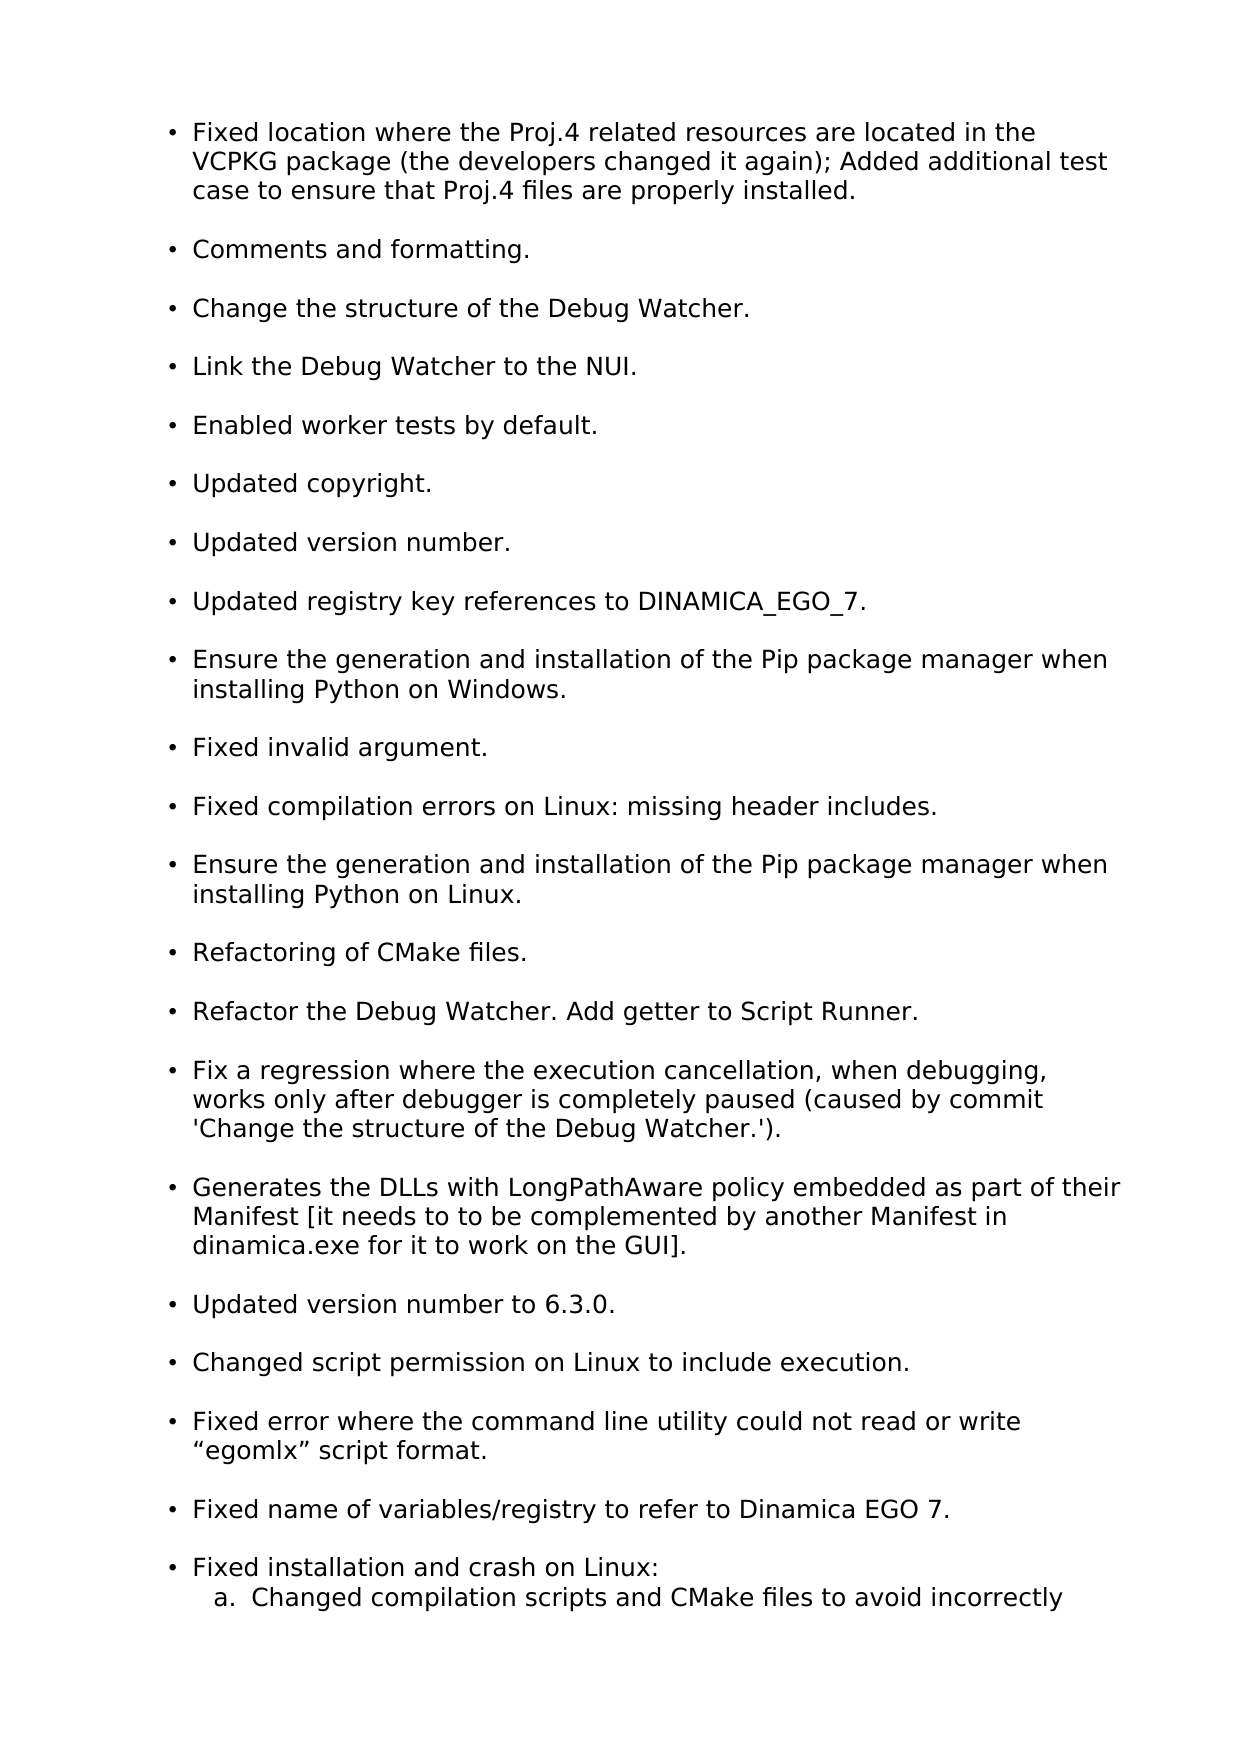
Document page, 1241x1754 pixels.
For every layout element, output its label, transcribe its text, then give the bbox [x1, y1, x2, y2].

list Changed script permission on Linux to include execution. [177, 1348, 1122, 1378]
list Refactoring of CMake files. [177, 938, 1122, 968]
list Ensure the generation and installation of the Pip package manager when installing Python on Linux. [177, 851, 1122, 909]
list Changed compilation scripts and CMake files to avoid incorrectly [236, 1583, 1122, 1612]
list Fixed error where the command line utility could not read or write “egomlx” script format. [177, 1407, 1122, 1465]
list Fixed location where the Proj.4 related resources are located in the VCPKG package (the developers changed it again); Added additional test case to ensure that Proj.4 files are properly installed. [177, 118, 1122, 206]
list Fix a regression where the execution cancellation, when debugging, works only after debugger is completely paused (caused by commit 'Change the structure of the Debug Watcher.'). [177, 1056, 1122, 1143]
list Fixed invalid argument. [177, 733, 1122, 763]
list Ensure the generation and installation of the Pip package manager when installing Python on Windows. [177, 646, 1122, 704]
list Fixed installation and crash on Linux: [177, 1553, 1122, 1583]
list Updated version number to 6.3.0. [177, 1290, 1122, 1319]
list Refactor the Debug Watcher. Add getter to Script Runner. [177, 997, 1122, 1026]
list Link the Debug Watcher to the NUI. [177, 352, 1122, 382]
list Comments and formatting. [177, 235, 1122, 264]
list Generates the DLLs with LongPathAware policy embedded as part of their Manifest [it needs to to be complemented by another Manifest in dinamica.exe for it to work on the GUI]. [177, 1173, 1122, 1260]
list Updated version number. [177, 528, 1122, 557]
list Enabled worker tests by default. [177, 411, 1122, 440]
list Fixed compilation errors on Linux: missing header includes. [177, 792, 1122, 821]
list Updated copyright. [177, 470, 1122, 499]
list Fixed name of variables/registry to refer to Dinamica EGO 7. [177, 1495, 1122, 1524]
list Change the structure of the Debug Watcher. [177, 294, 1122, 323]
list Updated registry key references to DINAMICA_EGO_7. [177, 587, 1122, 616]
